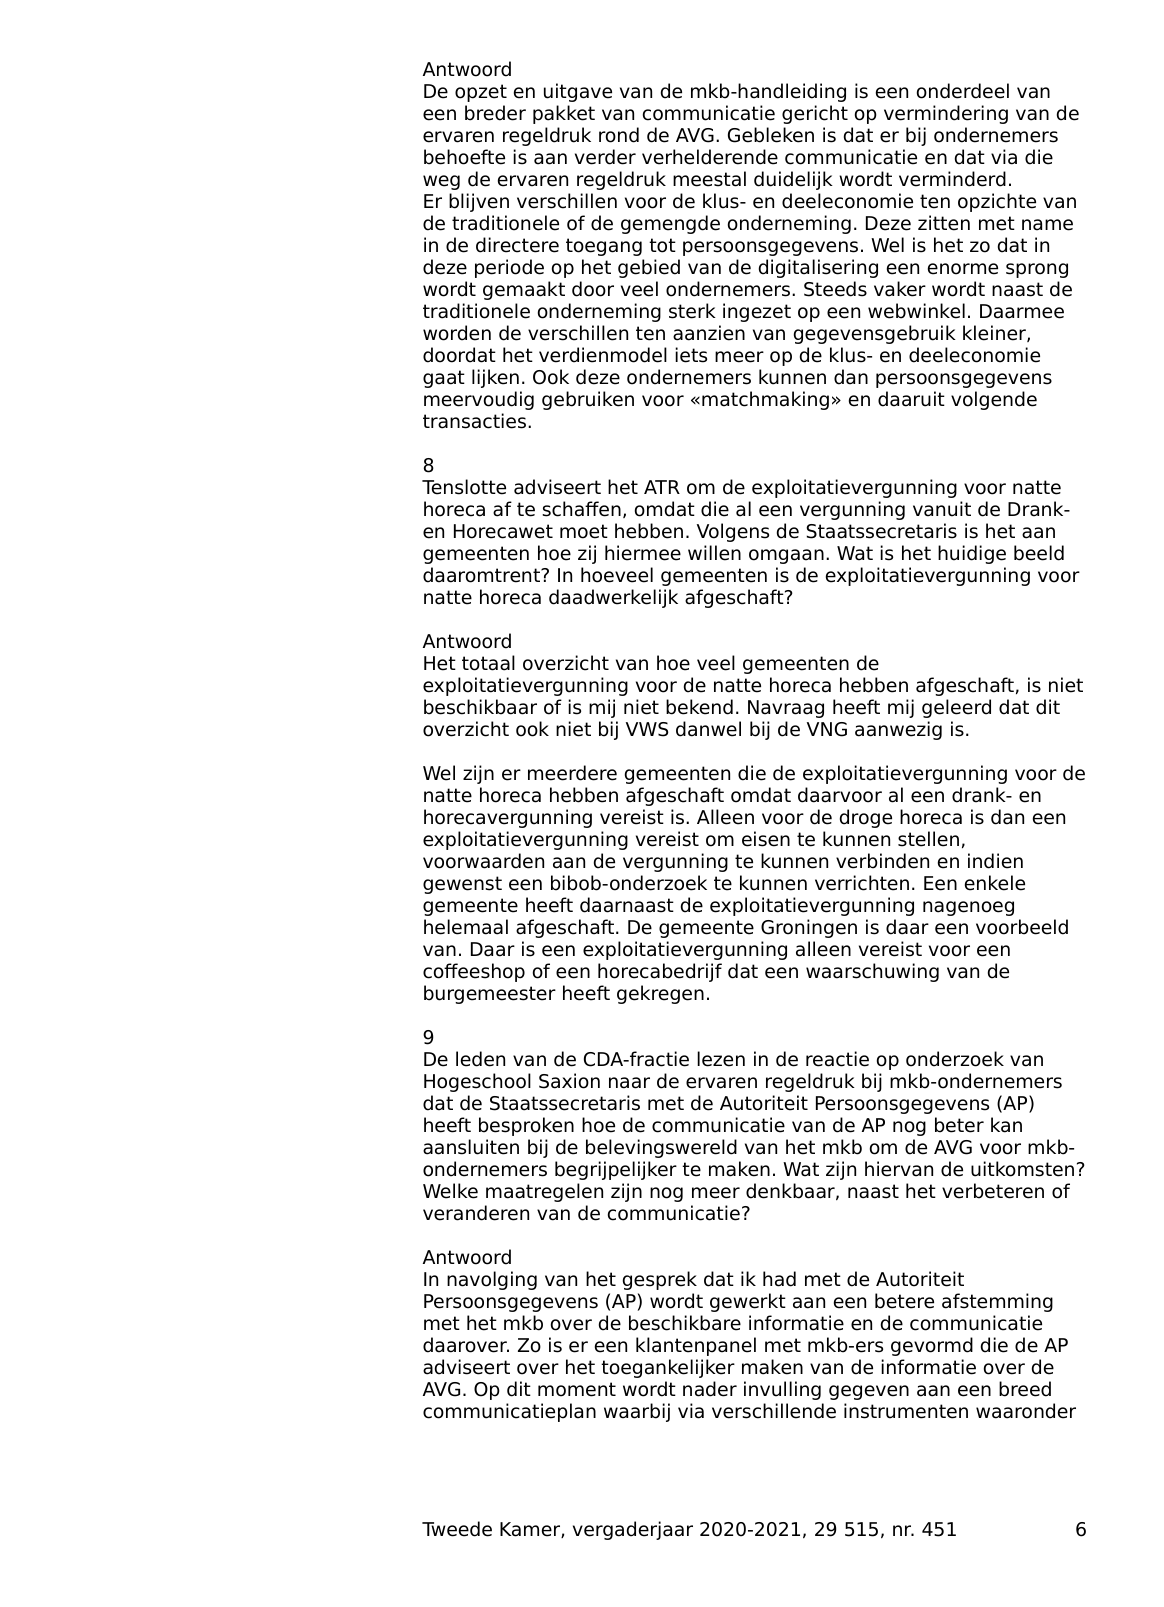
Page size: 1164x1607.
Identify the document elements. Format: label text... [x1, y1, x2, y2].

text De leden van de CDA-fractie lezen in de reactie op onderzoek van Hogeschool Saxion naar de ervaren regeldruk bij mkb-ondernemers dat de Staatssecretaris met de Autoriteit Persoonsgegevens (AP) heeft besproken hoe de communicatie van de AP nog beter kan aansluiten bij de belevingswereld van het mkb om de AVG voor mkb-ondernemers begrijpelijker te maken. Wat zijn hiervan de uitkomsten? Welke maatregelen zijn nog meer denkbaar, naast het verbeteren of veranderen van de communicatie? [422, 1049, 1087, 1225]
text Antwoord [422, 59, 1087, 81]
text Antwoord [422, 1247, 1087, 1269]
text Tenslotte adviseert het ATR om de exploitatievergunning voor natte horeca af te schaffen, omdat die al een vergunning vanuit de Drank- en Horecawet moet hebben. Volgens de Staatssecretaris is het aan gemeenten hoe zij hiermee willen omgaan. Wat is het huidige beeld daaromtrent? In hoeveel gemeenten is de exploitatievergunning voor natte horeca daadwerkelijk afgeschaft? [422, 477, 1087, 609]
text 9 [422, 1027, 1087, 1049]
text De opzet en uitgave van de mkb-handleiding is een onderdeel van een breder pakket van communicatie gericht op vermindering van de ervaren regeldruk rond de AVG. Gebleken is dat er bij ondernemers behoefte is aan verder verhelderende communicatie en dat via die weg de ervaren regeldruk meestal duidelijk wordt verminderd. [422, 81, 1087, 191]
text Er blijven verschillen voor de klus- en deeleconomie ten opzichte van de traditionele of de gemengde onderneming. Deze zitten met name in de directere toegang tot persoonsgegevens. Wel is het zo dat in deze periode op het gebied van de digitalisering een enorme sprong wordt gemaakt door veel ondernemers. Steeds vaker wordt naast de traditionele onderneming sterk ingezet op een webwinkel. Daarmee worden de verschillen ten aanzien van gegevensgebruik kleiner, doordat het verdienmodel iets meer op de klus- en deeleconomie gaat lijken. Ook deze ondernemers kunnen dan persoonsgegevens meervoudig gebruiken voor «matchmaking» en daaruit volgende transacties. [422, 191, 1087, 433]
text In navolging van het gesprek dat ik had met de Autoriteit Persoonsgegevens (AP) wordt gewerkt aan een betere afstemming met het mkb over de beschikbare informatie en de communicatie daarover. Zo is er een klantenpanel met mkb-ers gevormd die de AP adviseert over het toegankelijker maken van de informatie over de AVG. Op dit moment wordt nader invulling gegeven aan een breed communicatieplan waarbij via verschillende instrumenten waaronder [422, 1269, 1087, 1423]
text Antwoord [422, 631, 1087, 653]
text 8 [422, 455, 1087, 477]
text Wel zijn er meerdere gemeenten die de exploitatievergunning voor de natte horeca hebben afgeschaft omdat daarvoor al een drank- en horecavergunning vereist is. Alleen voor de droge horeca is dan een exploitatievergunning vereist om eisen te kunnen stellen, voorwaarden aan de vergunning te kunnen verbinden en indien gewenst een bibob-onderzoek te kunnen verrichten. Een enkele gemeente heeft daarnaast de exploitatievergunning nagenoeg helemaal afgeschaft. De gemeente Groningen is daar een voorbeeld van. Daar is een exploitatievergunning alleen vereist voor een coffeeshop of een horecabedrijf dat een waarschuwing van de burgemeester heeft gekregen. [422, 763, 1087, 1005]
text Het totaal overzicht van hoe veel gemeenten de exploitatievergunning voor de natte horeca hebben afgeschaft, is niet beschikbaar of is mij niet bekend. Navraag heeft mij geleerd dat dit overzicht ook niet bij VWS danwel bij de VNG aanwezig is. [422, 653, 1087, 741]
